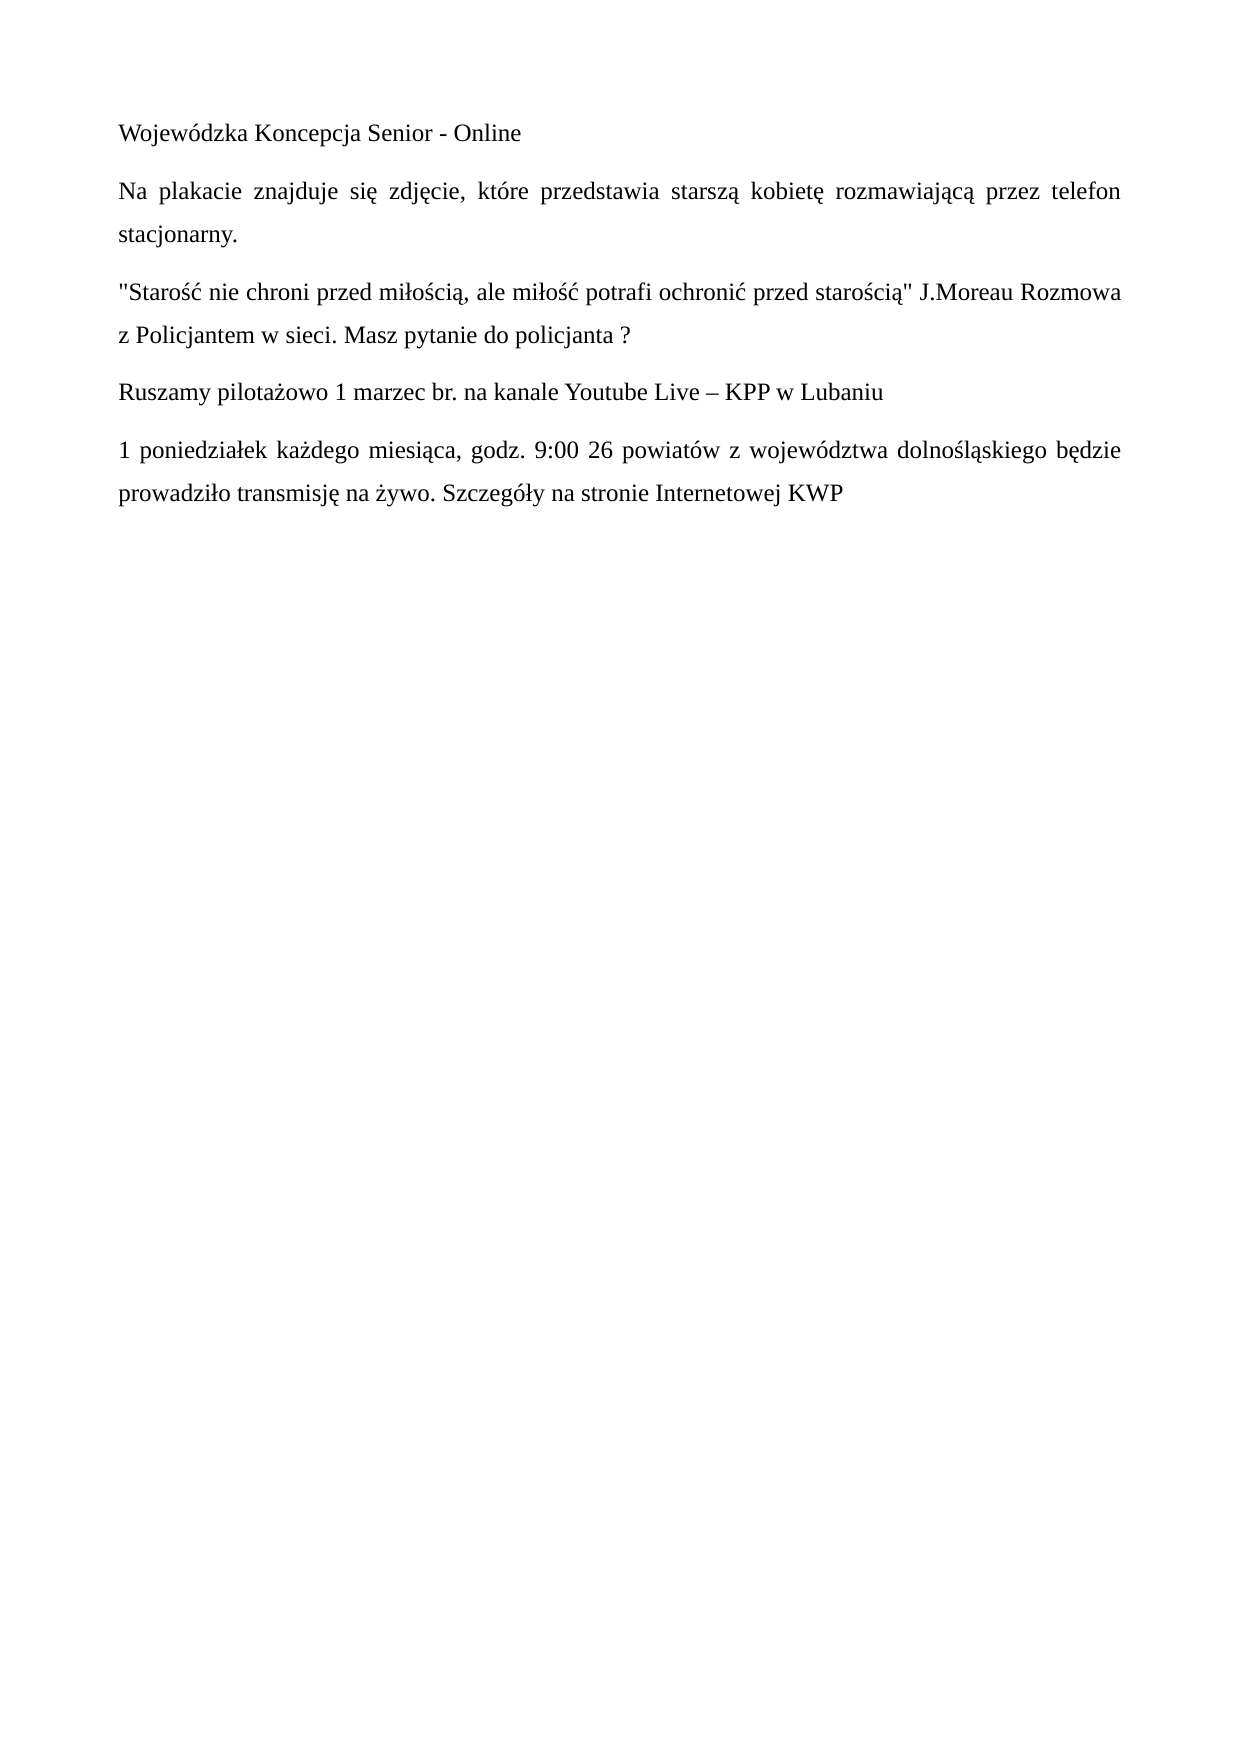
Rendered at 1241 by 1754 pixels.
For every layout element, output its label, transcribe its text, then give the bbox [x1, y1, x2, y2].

text 1 poniedziałek każdego miesiąca, godz. 9:00 26 powiatów z województwa dolnośląskiego będzie prowadziło transmisję na żywo. Szczegóły na stronie Internetowej KWP [118, 435, 1122, 507]
text "Starość nie chroni przed miłością, ale miłość potrafi ochronić przed starością" J.Moreau Rozmowa z Policjantem w sieci. Masz pytanie do policjanta ? [118, 277, 1122, 348]
text Na plakacie znajduje się zdjęcie, które przedstawia starszą kobietę rozmawiającą przez telefon stacjonarny. [118, 176, 1122, 248]
text Wojewódzka Koncepcja Senior - Online [118, 118, 1122, 147]
text Ruszamy pilotażowo 1 marzec br. na kanale Youtube Live – KPP w Lubaniu [118, 377, 1122, 406]
